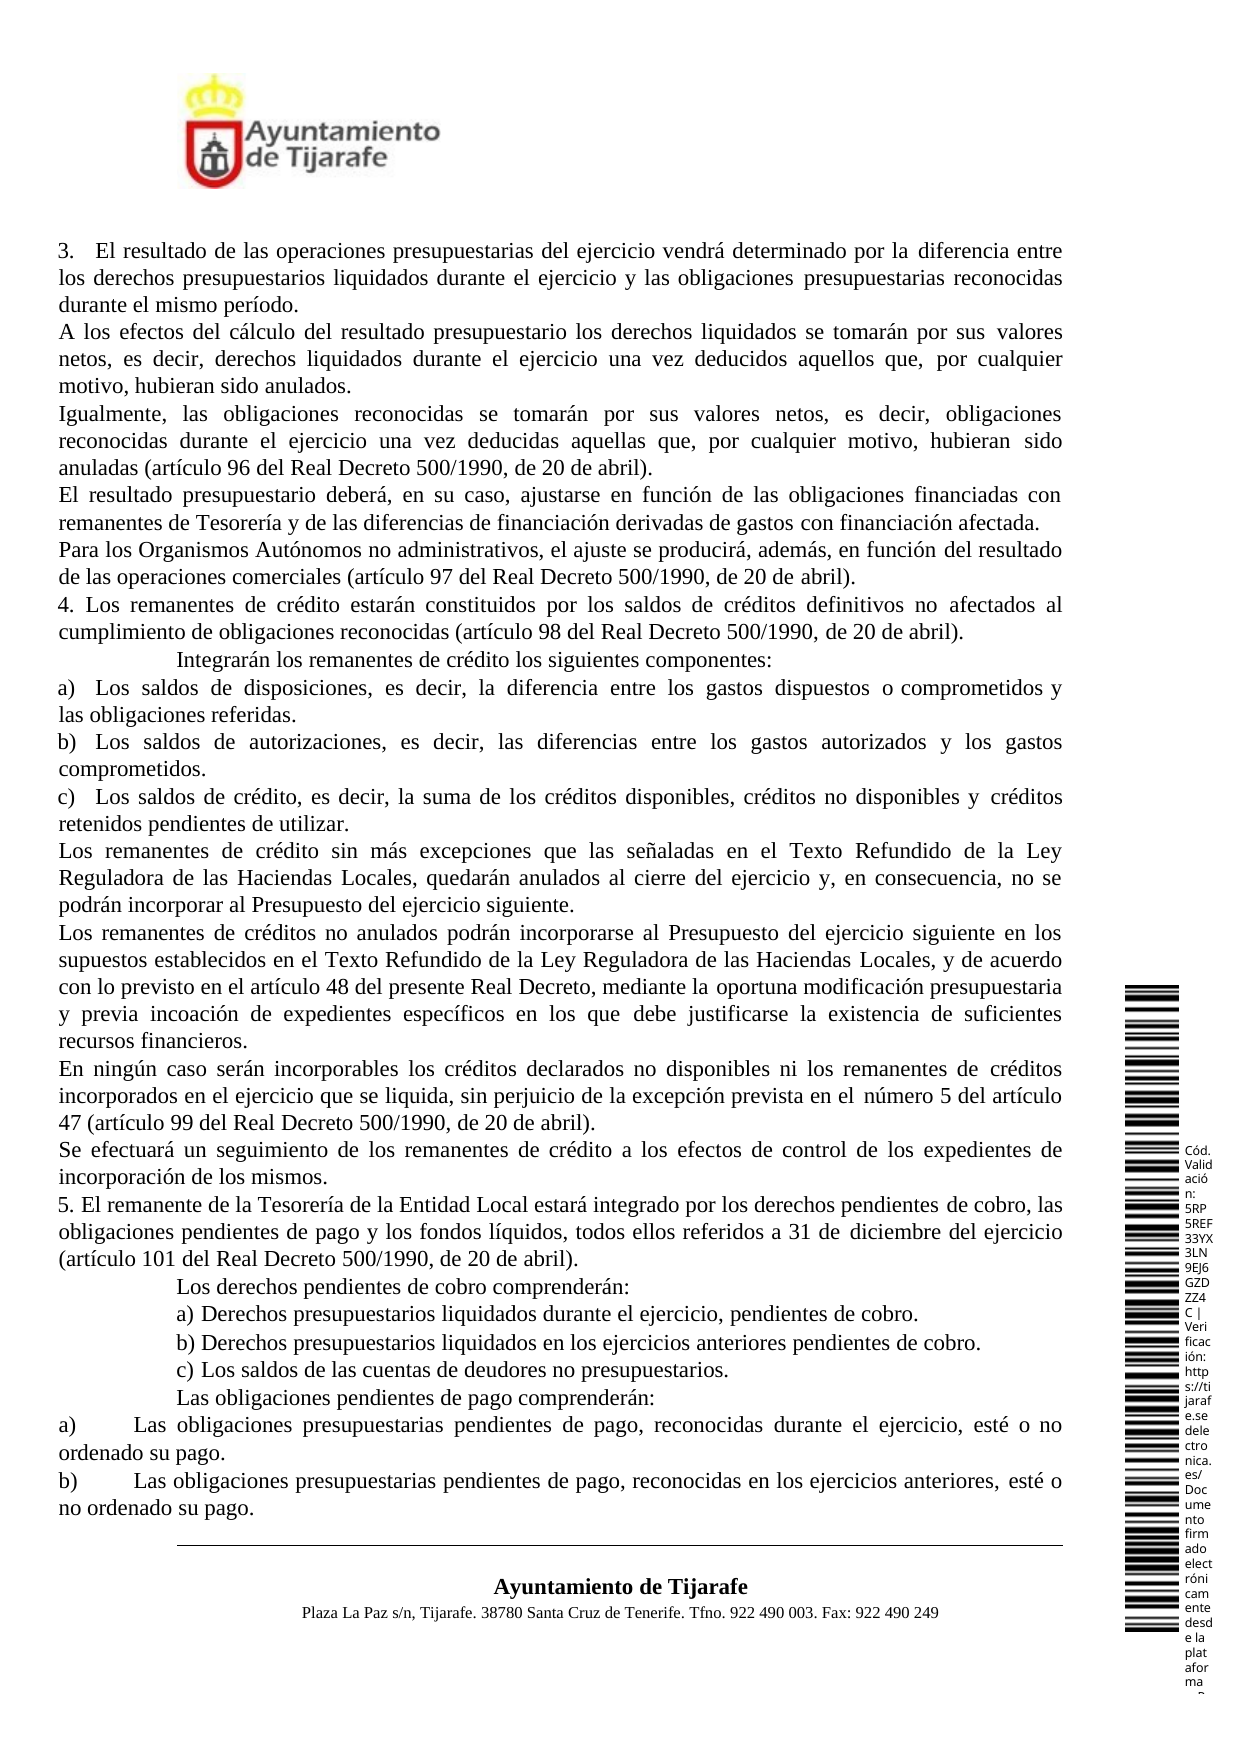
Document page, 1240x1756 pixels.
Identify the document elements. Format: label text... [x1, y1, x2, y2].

list Los saldos de disposiciones, es decir, la diferencia entre los gastos dispuestos o comprometidos y las obligaciones referidas. [57, 674, 1062, 727]
list Las obligaciones presupuestarias pendientes de pago, reconocidas durante el ejercicio, esté o no ordenado su pago. [58, 1411, 1062, 1465]
text Los derechos pendientes de cobro comprenderán: [176, 1273, 1125, 1299]
list Los saldos de las cuentas de deudores no presupuestarios. Las obligaciones pendientes de pago comprenderán: [176, 1356, 730, 1410]
list Derechos presupuestarios liquidados durante el ejercicio, pendientes de cobro. [176, 1301, 1125, 1327]
text Para los Organismos Autónomos no administrativos, el ajuste se producirá, además, en función del resultado de las operaciones comerciales (artículo 97 del Real Decreto 500/1990, de 20 de abril). [58, 536, 1062, 589]
text Integrarán los remanentes de crédito los siguientes componentes: [176, 646, 1189, 672]
list Derechos presupuestarios liquidados en los ejercicios anteriores pendientes de cobro. [176, 1328, 1125, 1355]
text En ningún caso serán incorporables los créditos declarados no disponibles ni los remanentes de créditos incorporados en el ejercicio que se liquida, sin perjuicio de la excepción prevista en el número 5 del artículo 47 (artículo 99 del Real Decreto 500/1990, de 20 de abril). [58, 1055, 1062, 1135]
text Se efectuará un seguimiento de los remanentes de crédito a los efectos de control de los expedientes de incorporación de los mismos. [58, 1136, 1062, 1190]
list Cód. Validación: 5RP5REF33YX3LN9EJ6GZDZZ4C | Verificación: https://tijarafe.sedelectronica.es/ Documento firmado electrónicamente desde la plataforma esPublico Gestiona | Página 29 de 34 [1184, 1143, 1213, 1694]
text Plaza La Paz s/n, Tijarafe. 38780 Santa Cruz de Tenerife. Tfno. 922 490 003. Fax: 922 490 249 [229, 1603, 1011, 1622]
text Los remanentes de créditos no anulados podrán incorporarse al Presupuesto del ejercicio siguiente en los supuestos establecidos en el Texto Refundido de la Ley Reguladora de las Haciendas Locales, y de acuerdo con lo previsto en el artículo 48 del presente Real Decreto, mediante la oportuna modificación presupuestaria y previa incoación de expedientes específicos en los que debe justificarse la existencia de suficientes recursos financieros. [58, 919, 1063, 1054]
list El remanente de la Tesorería de la Entidad Local estará integrado por los derechos pendientes de cobro, las obligaciones pendientes de pago y los fondos líquidos, todos ellos referidos a 31 de diciembre del ejercicio (artículo 101 del Real Decreto 500/1990, de 20 de abril). [57, 1191, 1063, 1272]
list Los saldos de crédito, es decir, la suma de los créditos disponibles, créditos no disponibles y créditos retenidos pendientes de utilizar. [57, 783, 1063, 836]
list Los saldos de autorizaciones, es decir, las diferencias entre los gastos autorizados y los gastos comprometidos. [57, 728, 1062, 782]
list El resultado de las operaciones presupuestarias del ejercicio vendrá determinado por la diferencia entre los derechos presupuestarios liquidados durante el ejercicio y las obligaciones presupuestarias reconocidas durante el mismo período. [57, 237, 1063, 317]
text El resultado presupuestario deberá, en su caso, ajustarse en función de las obligaciones financiadas con remanentes de Tesorería y de las diferencias de financiación derivadas de gastos con financiación afectada. [58, 481, 1062, 535]
list Las obligaciones presupuestarias pendientes de pago, reconocidas en los ejercicios anteriores, esté o no ordenado su pago. [58, 1467, 1062, 1520]
subtitle Ayuntamiento de Tijarafe [229, 1573, 1012, 1599]
text A los efectos del cálculo del resultado presupuestario los derechos liquidados se tomarán por sus valores netos, es decir, derechos liquidados durante el ejercicio una vez deducidos aquellos que, por cualquier motivo, hubieran sido anulados. [58, 318, 1063, 399]
list Los remanentes de crédito estarán constituidos por los saldos de créditos definitivos no afectados al cumplimiento de obligaciones reconocidas (artículo 98 del Real Decreto 500/1990, de 20 de abril). [57, 591, 1063, 644]
text Igualmente, las obligaciones reconocidas se tomarán por sus valores netos, es decir, obligaciones reconocidas durante el ejercicio una vez deducidas aquellas que, por cualquier motivo, hubieran sido anuladas (artículo 96 del Real Decreto 500/1990, de 20 de abril). [58, 400, 1062, 480]
list [1182, 1140, 1213, 1694]
text Los remanentes de crédito sin más excepciones que las señaladas en el Texto Refundido de la Ley Reguladora de las Haciendas Locales, quedarán anulados al cierre del ejercicio y, en consecuencia, no se podrán incorporar al Presupuesto del ejercicio siguiente. [58, 838, 1063, 918]
